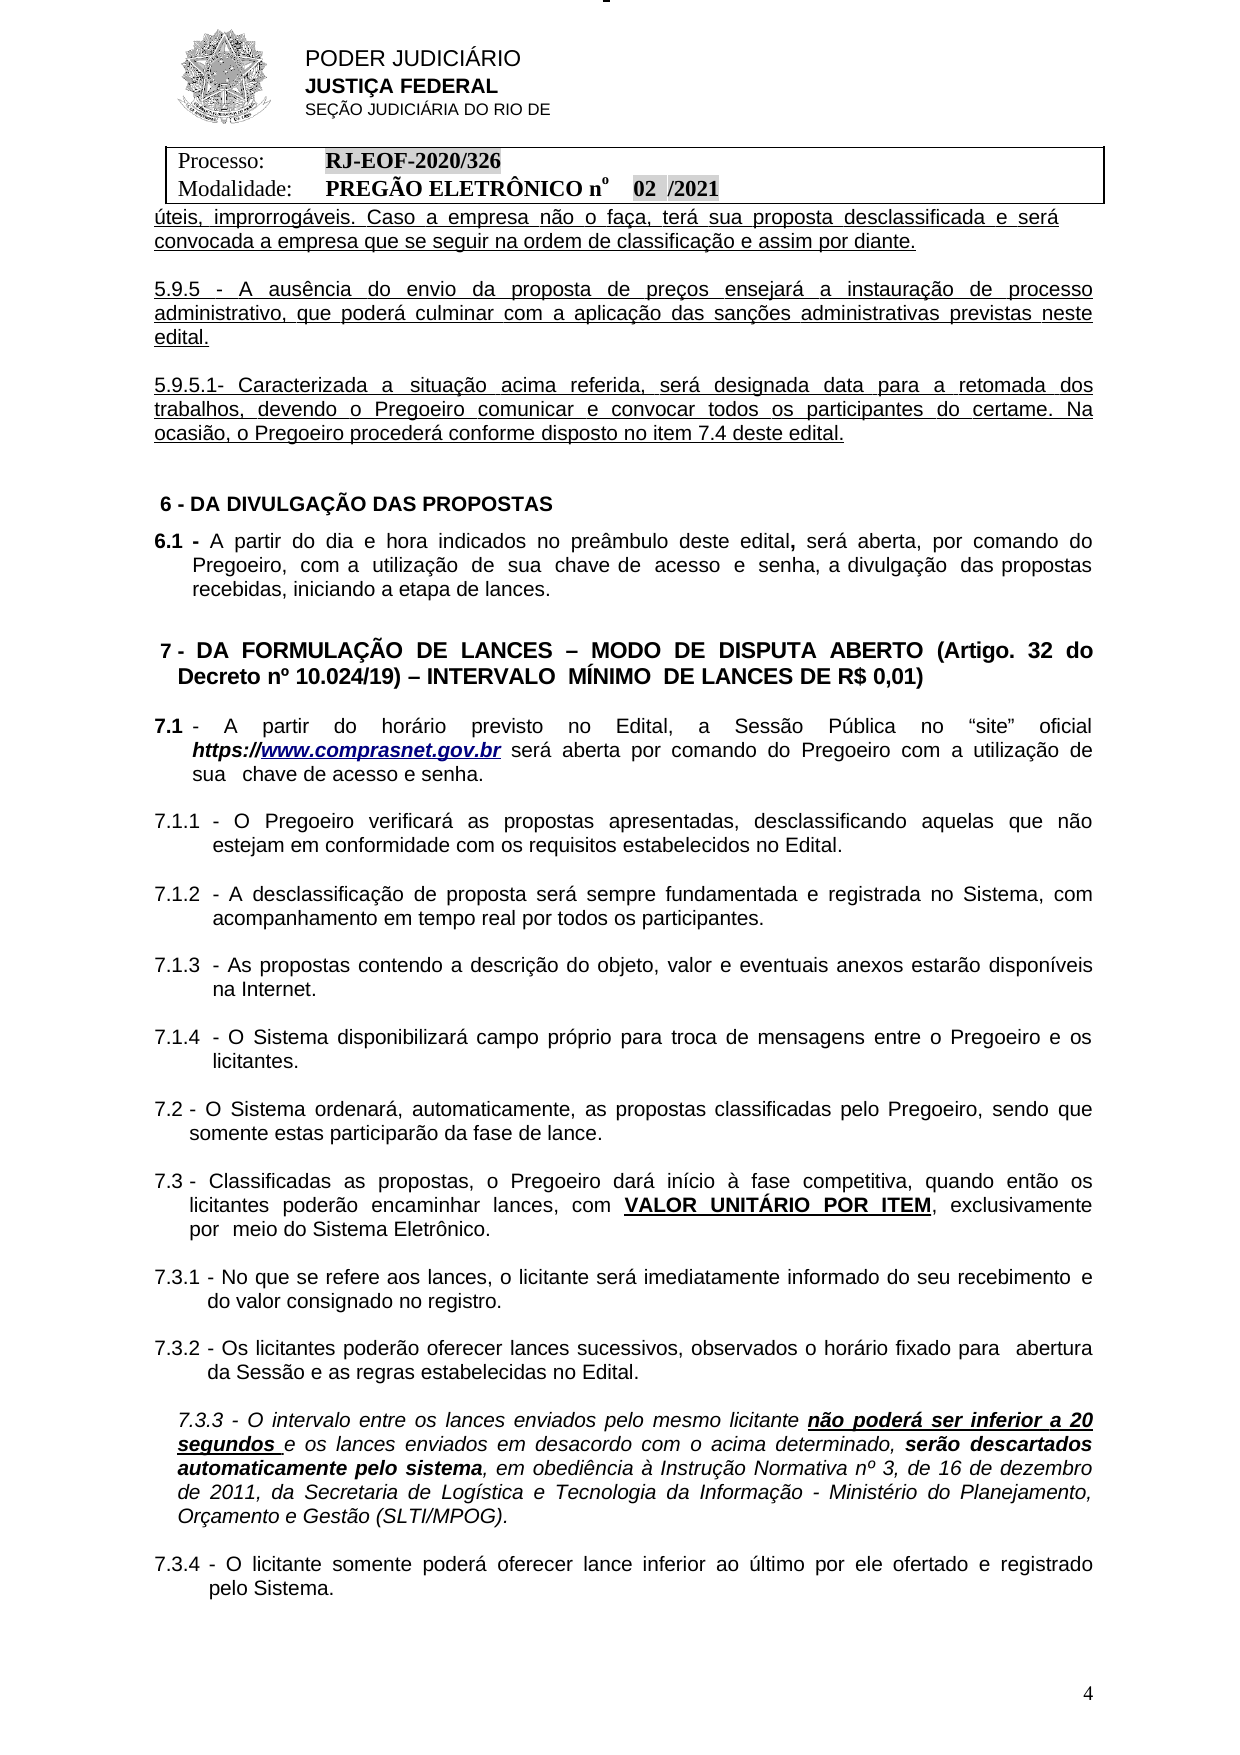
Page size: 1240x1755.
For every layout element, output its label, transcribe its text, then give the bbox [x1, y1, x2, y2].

text edital. [154, 323, 1093, 349]
list - As propostas contendo a descrição do objeto, valor e eventuais anexos estarão disponíveis na Internet. [154, 953, 1093, 1001]
list - DA DIVULGAÇÃO DAS PROPOSTAS [160, 492, 1117, 516]
list - DA FORMULAÇÃO DE LANCES – MODO DE DISPUTA ABERTO (Artigo. 32 do Decreto nº 10.024/19) – INTERVALO MÍNIMO DE LANCES DE R$ 0,01) [160, 637, 1093, 689]
text trabalhos, devendo o Pregoeiro comunicar e convocar todos os participantes do certame. Na [154, 395, 1093, 418]
list - A desclassificação de proposta será sempre fundamentada e registrada no Sistema, com acompanhamento em tempo real por todos os participantes. [154, 881, 1093, 929]
list - O Sistema disponibilizará campo próprio para troca de mensagens entre o Pregoeiro e os licitantes. [154, 1025, 1093, 1073]
text 5.9.5 - A ausência do envio da proposta de preços ensejará a instauração de processo [154, 277, 1093, 298]
text Processo: RJ-EOF-2020/326 [178, 149, 1103, 174]
list - O Sistema ordenará, automaticamente, as propostas classificadas pelo Pregoeiro, sendo que somente estas participarão da fase de lance. [154, 1097, 1093, 1145]
list - Classificadas as propostas, o Pregoeiro dará início à fase competitiva, quando então os licitantes poderão encaminhar lances, com VALOR UNITÁRIO POR ITEM, exclusivamente por meio do Sistema Eletrônico. [154, 1169, 1093, 1241]
list - Os licitantes poderão oferecer lances sucessivos, observados o horário fixado para abertura da Sessão e as regras estabelecidas no Edital. [154, 1336, 1092, 1384]
text 7.3.3 - O intervalo entre os lances enviados pelo mesmo licitante não poderá ser inferior a 20 segundos e os lances enviados em desacordo com o acima determinado, serão descartados automaticamente pelo sistema, em obediência à Instrução Normativa nº 3, de 16 de dezembro de 2011, da Secretaria de Logística e Tecnologia da Informação - Ministério do Planejamento, Orçamento e Gestão (SLTI/MPOG). [177, 1408, 1093, 1528]
list - O Pregoeiro verificará as propostas apresentadas, desclassificando aquelas que não estejam em conformidade com os requisitos estabelecidos no Edital. [154, 809, 1093, 857]
list - A partir do dia e hora indicados no preâmbulo deste edital, será aberta, por comando do Pregoeiro, com a utilização de sua chave de acesso e senha, a divulgação das propostas recebidas, iniciando a etapa de lances. [154, 528, 1093, 600]
list - No que se refere aos lances, o licitante será imediatamente informado do seu recebimento e do valor consignado no registro. [154, 1264, 1093, 1312]
text ocasião, o Pregoeiro procederá conforme disposto no item 7.4 deste edital. [154, 419, 1093, 444]
list - A partir do horário previsto no Edital, a Sessão Pública no “site” oficial https://www.comprasnet.gov.br será aberta por comando do Pregoeiro com a utilização de sua chave de acesso e senha. [154, 713, 1093, 785]
text Modalidade: PREGÃO ELETRÔNICO no 02 /2021 [178, 174, 1103, 202]
text PODER JUDICIÁRIO JUSTIÇA FEDERAL SEÇÃO JUDICIÁRIA DO RIO DE [305, 45, 552, 119]
list - O licitante somente poderá oferecer lance inferior ao último por ele ofertado e registrado pelo Sistema. [154, 1552, 1093, 1600]
text 4 [154, 1680, 1093, 1704]
text úteis, improrrogáveis. Caso a empresa não o faça, terá sua proposta desclassificada e será convocada a empresa que se seguir na ordem de classificação e assim por diante. [154, 205, 1093, 253]
text administrativo, que poderá culminar com a aplicação das sanções administrativas previstas neste [154, 299, 1093, 322]
text 5.9.5.1- Caracterizada a situação acima referida, será designada data para a retomada dos [154, 373, 1093, 394]
